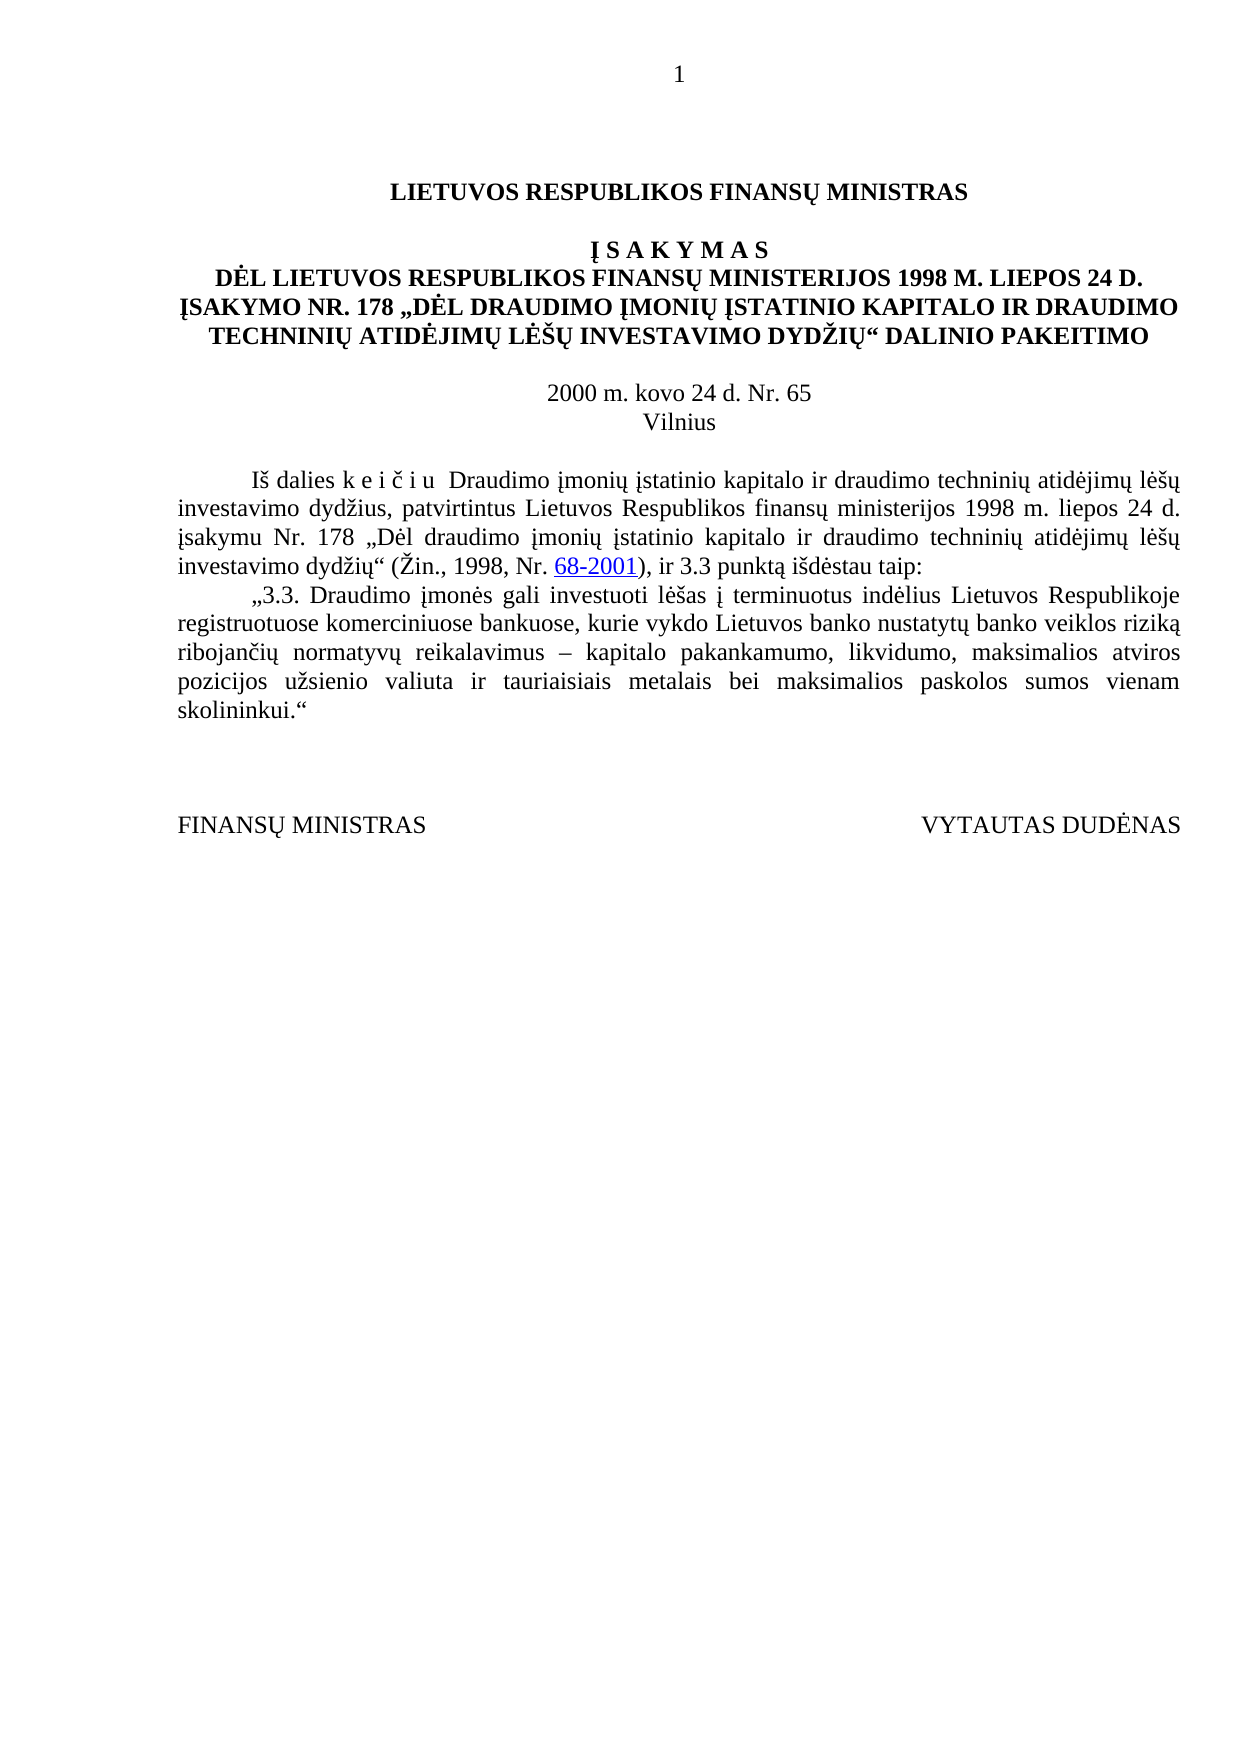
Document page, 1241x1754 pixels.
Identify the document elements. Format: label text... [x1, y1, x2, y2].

text DĖL LIETUVOS RESPUBLIKOS FINANSŲ MINISTERIJOS 1998 M. LIEPOS 24 D. ĮSAKYMO NR. 178 „DĖL DRAUDIMO ĮMONIŲ ĮSTATINIO KAPITALO IR DRAUDIMO TECHNINIŲ ATIDĖJIMŲ LĖŠŲ INVESTAVIMO DYDŽIŲ“ DALINIO PAKEITIMO [177, 263, 1181, 350]
text Vilnius [177, 407, 1181, 436]
text 2000 m. kovo 24 d. Nr. 65 [177, 378, 1181, 407]
text Į S A K Y M A S [177, 235, 1181, 263]
text Iš dalies keičiu Draudimo įmonių įstatinio kapitalo ir draudimo techninių atidėjimų lėšų investavimo dydžius, patvirtintus Lietuvos Respublikos finansų ministerijos 1998 m. liepos 24 d. įsakymu Nr. 178 „Dėl draudimo įmonių įstatinio kapitalo ir draudimo techninių atidėjimų lėšų investavimo dydžių“ (Žin., 1998, Nr. 68-2001), ir 3.3 punktą išdėstau taip: [177, 465, 1181, 580]
text „3.3. Draudimo įmonės gali investuoti lėšas į terminuotus indėlius Lietuvos Respublikoje registruotuose komerciniuose bankuose, kurie vykdo Lietuvos banko nustatytų banko veiklos riziką ribojančių normatyvų reikalavimus – kapitalo pakankamumo, likvidumo, maksimalios atviros pozicijos užsienio valiuta ir tauriaisiais metalais bei maksimalios paskolos sumos vienam skolininkui.“ [177, 580, 1181, 723]
text FINANSŲ MINISTRAS VYTAUTAS DUDĖNAS [177, 810, 1181, 838]
text LIETUVOS RESPUBLIKOS FINANSŲ MINISTRAS [177, 177, 1181, 206]
